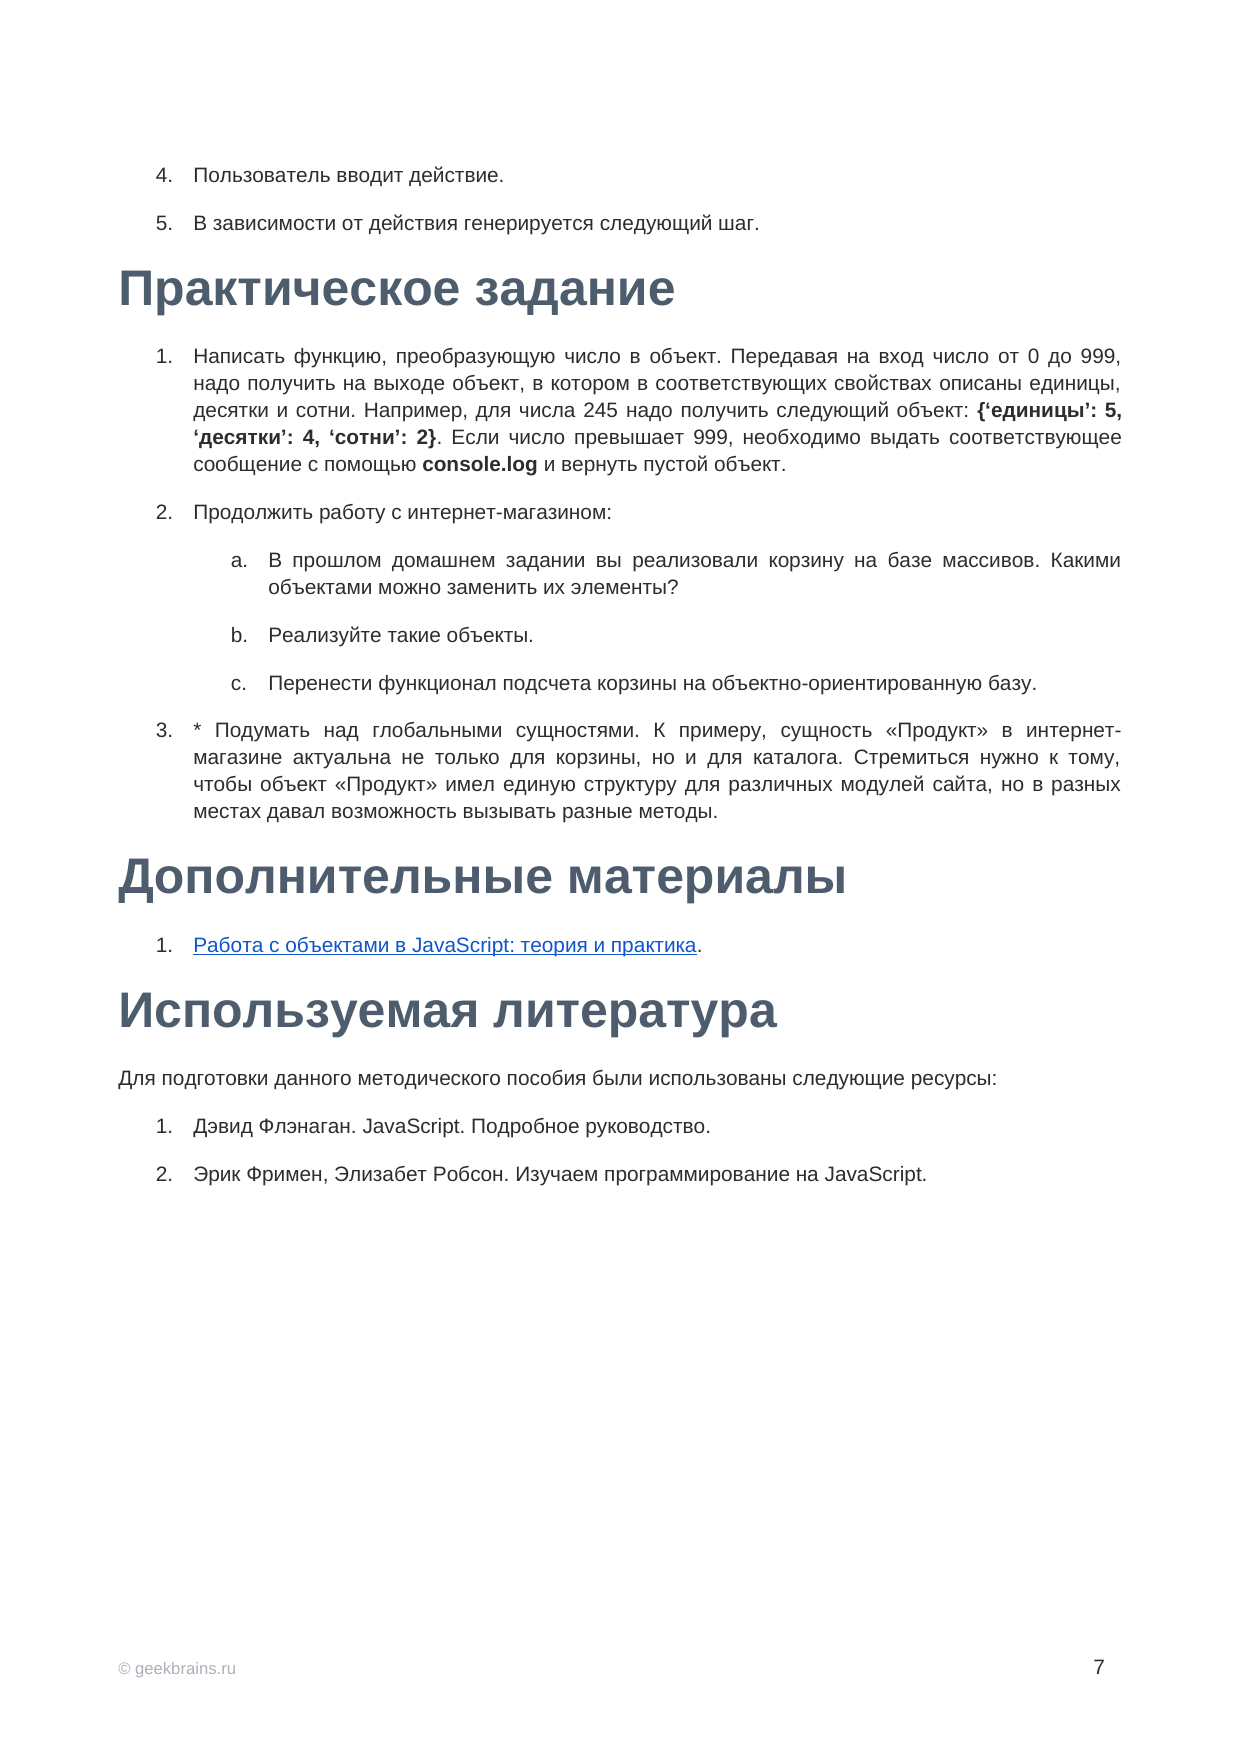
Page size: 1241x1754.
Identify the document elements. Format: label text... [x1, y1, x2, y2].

list * Подумать над глобальными сущностями. К примеру, сущность «Продукт» в интернет-магазине актуальна не только для корзины, но и для каталога. Стремиться нужно к тому, чтобы объект «Продукт» имел единую структуру для различных модулей сайта, но в разных местах давал возможность вызывать разные методы. [156, 718, 1122, 823]
list Перенести функционал подсчета корзины на объектно-ориентированную базу. [231, 670, 1122, 694]
subtitle Используемая литература [118, 980, 1122, 1038]
list В прошлом домашнем задании вы реализовали корзину на базе массивов. Какими объектами можно заменить их элементы? [231, 548, 1122, 599]
subtitle Дополнительные материалы [118, 847, 1122, 904]
list Эрик Фримен, Элизабет Робсон. Изучаем программирование на JavaScript. [156, 1162, 1122, 1186]
list Реализуйте такие объекты. [231, 622, 1122, 646]
text Для подготовки данного методического пособия были использованы следующие ресурсы: [118, 1066, 1122, 1090]
subtitle Практическое задание [118, 258, 1122, 316]
list В зависимости от действия генерируется следующий шаг. [156, 211, 1122, 234]
list Дэвид Флэнаган. JavaScript. Подробное руководство. [156, 1114, 1122, 1138]
list Продолжить работу с интернет-магазином: [156, 500, 1122, 524]
list Пользователь вводит действие. [156, 163, 1122, 187]
list Написать функцию, преобразующую число в объект. Передавая на вход число от 0 до 999, надо получить на выходе объект, в котором в соответствующих свойствах описаны единицы, десятки и сотни. Например, для числа 245 надо получить следующий объект: {‘единицы’: 5, ‘десятки’: 4, ‘сотни’: 2}. Если число превышает 999, необходимо выдать соответствующее сообщение с помощью console.log и вернуть пустой объект. [156, 344, 1122, 476]
list Работа с объектами в JavaScript: теория и практика. [156, 933, 1122, 957]
